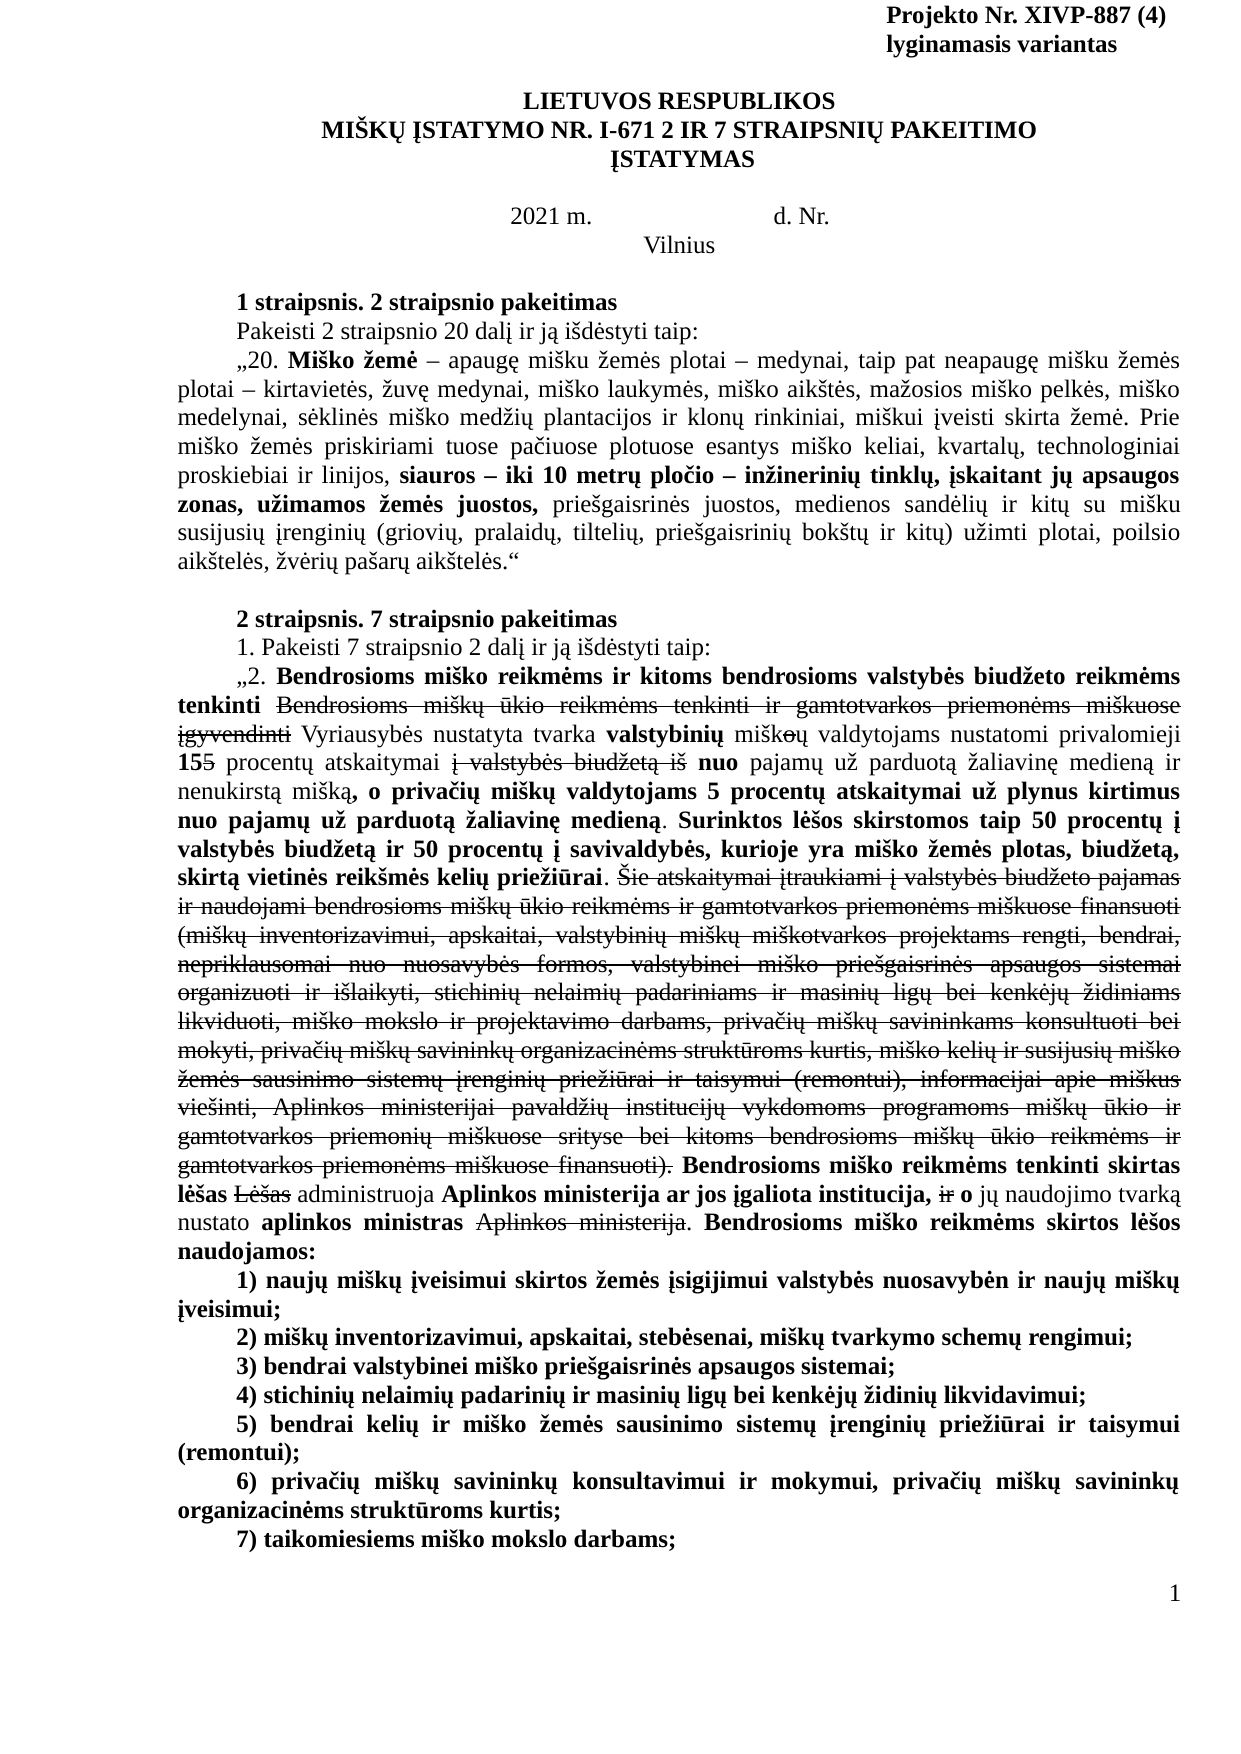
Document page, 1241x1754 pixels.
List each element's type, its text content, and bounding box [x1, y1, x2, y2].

text Vilnius [177, 230, 1181, 259]
text 2021 m. d. Nr. [177, 201, 1181, 230]
text 1 straipsnis. 2 straipsnio pakeitimas [236, 287, 1181, 316]
subtitle LIETUVOS RESPUBLIKOS [177, 86, 1181, 115]
text „2. Bendrosioms miško reikmėms ir kitoms bendrosioms valstybės biudžeto reikmėms tenkinti Bendrosioms miškų ūkio reikmėms tenkinti ir gamtotvarkos priemonėms miškuose įgyvendinti Vyriausybės nustatyta tvarka valstybinių miškoų valdytojams nustatomi privalomieji 155 procentų atskaitymai į valstybės biudžetą iš nuo pajamų už parduotą žaliavinę medieną ir nenukirstą mišką, o privačių miškų valdytojams 5 procentų atskaitymai už plynus kirtimus nuo pajamų už parduotą žaliavinę medieną. Surinktos lėšos skirstomos taip 50 procentų į valstybės biudžetą ir 50 procentų į savivaldybės, kurioje yra miško žemės plotas, biudžetą, skirtą vietinės reikšmės kelių priežiūrai. Šie atskaitymai įtraukiami į valstybės biudžeto pajamas ir naudojami bendrosioms miškų ūkio reikmėms ir gamtotvarkos priemonėms miškuose finansuoti (miškų inventorizavimui, apskaitai, valstybinių miškų miškotvarkos projektams rengti, bendrai, nepriklausomai nuo nuosavybės formos, valstybinei miško priešgaisrinės apsaugos sistemai organizuoti ir išlaikyti, stichinių nelaimių padariniams ir masinių ligų bei kenkėjų židiniams likviduoti, miško mokslo ir projektavimo darbams, privačių miškų savininkams konsultuoti bei mokyti, privačių miškų savininkų organizacinėms struktūroms kurtis, miško kelių ir susijusių miško žemės sausinimo sistemų įrenginių priežiūrai ir taisymui (remontui), informacijai apie miškus viešinti, Aplinkos ministerijai pavaldžių institucijų vykdomoms programoms miškų ūkio ir gamtotvarkos priemonių miškuose srityse bei kitoms bendrosioms miškų ūkio reikmėms ir gamtotvarkos priemonėms miškuose finansuoti). Bendrosioms miško reikmėms tenkinti skirtas lėšas Lėšas administruoja Aplinkos ministerija ar jos įgaliota institucija, ir o jų naudojimo tvarką nustato aplinkos ministras Aplinkos ministerija. Bendrosioms miško reikmėms skirtos lėšos naudojamos: [177, 1138, 1181, 1265]
text 7) taikomiesiems miško mokslo darbams; [177, 1524, 1181, 1552]
text 2) miškų inventorizavimui, apskaitai, stebėsenai, miškų tvarkymo schemų rengimui; [177, 1322, 1181, 1351]
text „2. Bendrosioms miško reikmėms ir kitoms bendrosioms valstybės biudžeto reikmėms tenkinti Bendrosioms miškų ūkio reikmėms tenkinti ir gamtotvarkos priemonėms miškuose įgyvendinti Vyriausybės nustatyta tvarka valstybinių miškoų valdytojams nustatomi privalomieji 155 procentų atskaitymai į valstybės biudžetą iš nuo pajamų už parduotą žaliavinę medieną ir nenukirstą mišką, o privačių miškų valdytojams 5 procentų atskaitymai už plynus kirtimus nuo pajamų už parduotą žaliavinę medieną. Surinktos lėšos skirstomos taip 50 procentų į valstybės biudžetą ir 50 procentų į savivaldybės, kurioje yra miško žemės plotas, biudžetą, skirtą vietinės reikšmės kelių priežiūrai. Šie atskaitymai įtraukiami į valstybės biudžeto pajamas ir naudojami bendrosioms miškų ūkio reikmėms ir gamtotvarkos priemonėms miškuose finansuoti (miškų inventorizavimui, apskaitai, valstybinių miškų miškotvarkos projektams rengti, bendrai, nepriklausomai nuo nuosavybės formos, valstybinei miško priešgaisrinės apsaugos sistemai organizuoti ir išlaikyti, stichinių nelaimių padariniams ir masinių ligų bei kenkėjų židiniams likviduoti, miško mokslo ir projektavimo darbams, privačių miškų savininkams konsultuoti bei mokyti, privačių miškų savininkų organizacinėms struktūroms kurtis, miško kelių ir susijusių miško žemės sausinimo sistemų įrenginių priežiūrai ir taisymui (remontui), informacijai apie miškus viešinti, Aplinkos ministerijai pavaldžių institucijų vykdomoms programoms miškų ūkio ir gamtotvarkos priemonių miškuose srityse bei kitoms bendrosioms miškų ūkio reikmėms ir gamtotvarkos priemonėms miškuose finansuoti). Bendrosioms miško reikmėms tenkinti skirtas lėšas Lėšas administruoja Aplinkos ministerija ar jos įgaliota institucija, ir o jų naudojimo tvarką nustato aplinkos ministras Aplinkos ministerija. Bendrosioms miško reikmėms skirtos lėšos naudojamos: [177, 661, 1181, 907]
text 3) bendrai valstybinei miško priešgaisrinės apsaugos sistemai; [177, 1351, 1181, 1380]
text 2 straipsnis. 7 straipsnio pakeitimas [236, 604, 1181, 632]
text „20. Miško žemė – apaugę mišku žemės plotai – medynai, taip pat neapaugę mišku žemės plotai – kirtavietės, žuvę medynai, miško laukymės, miško aikštės, mažosios miško pelkės, miško medelynai, sėklinės miško medžių plantacijos ir klonų rinkiniai, miškui įveisti skirta žemė. Prie miško žemės priskiriami tuose pačiuose plotuose esantys miško keliai, kvartalų, technologiniai proskiebiai ir linijos, siauros – iki 10 metrų pločio – inžinerinių tinklų, įskaitant jų apsaugos zonas, užimamos žemės juostos, priešgaisrinės juostos, medienos sandėlių ir kitų su mišku susijusių įrenginių (griovių, pralaidų, tiltelių, priešgaisrinių bokštų ir kitų) užimti plotai, poilsio aikštelės, žvėrių pašarų aikštelės.“ [177, 345, 1181, 575]
text Projekto Nr. XIVP-887 (4) lyginamasis variantas [886, 0, 1181, 57]
text 1) naujų miškų įveisimui skirtos žemės įsigijimui valstybės nuosavybėn ir naujų miškų įveisimui; [177, 1265, 1181, 1322]
text ĮSTATYMAS [177, 144, 1181, 172]
text 4) stichinių nelaimių padarinių ir masinių ligų bei kenkėjų židinių likvidavimui; [177, 1380, 1181, 1409]
text 6) privačių miškų savininkų konsultavimui ir mokymui, privačių miškų savininkų organizacinėms struktūroms kurtis; [177, 1466, 1181, 1524]
text MIŠKŲ ĮSTATYMO NR. I-671 2 IR 7 STRAIPSNIŲ PAKEITIMO [177, 115, 1181, 144]
text 5) bendrai kelių ir miško žemės sausinimo sistemų įrenginių priežiūrai ir taisymui (remontui); [177, 1409, 1181, 1466]
text Pakeisti 2 straipsnio 20 dalį ir ją išdėstyti taip: [177, 316, 1181, 345]
list Pakeisti 7 straipsnio 2 dalį ir ją išdėstyti taip: [236, 632, 1181, 661]
